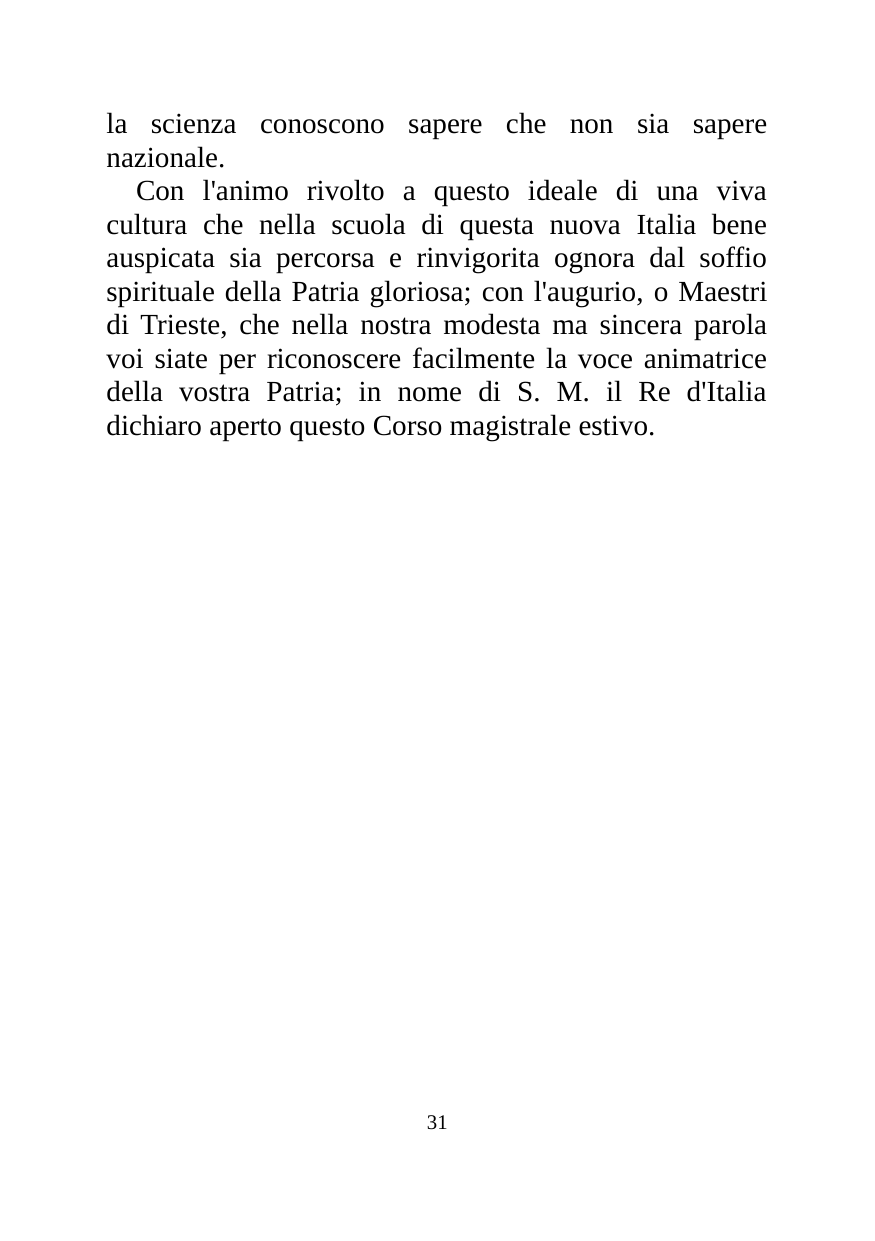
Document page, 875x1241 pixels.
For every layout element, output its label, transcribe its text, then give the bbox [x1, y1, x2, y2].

text la scienza conoscono sapere che non sia sapere nazionale. [106, 106, 768, 173]
text Con l'animo rivolto a questo ideale di una viva cultura che nella scuola di questa nuova Italia bene auspicata sia percorsa e rinvigorita ognora dal soffio spirituale della Patria gloriosa; con l'augurio, o Maestri di Trieste, che nella nostra modesta ma sincera parola voi siate per riconoscere facilmente la voce animatrice della vostra Patria; in nome di S. M. il Re d'Italia dichiaro aperto questo Corso magistrale estivo. [106, 173, 768, 442]
